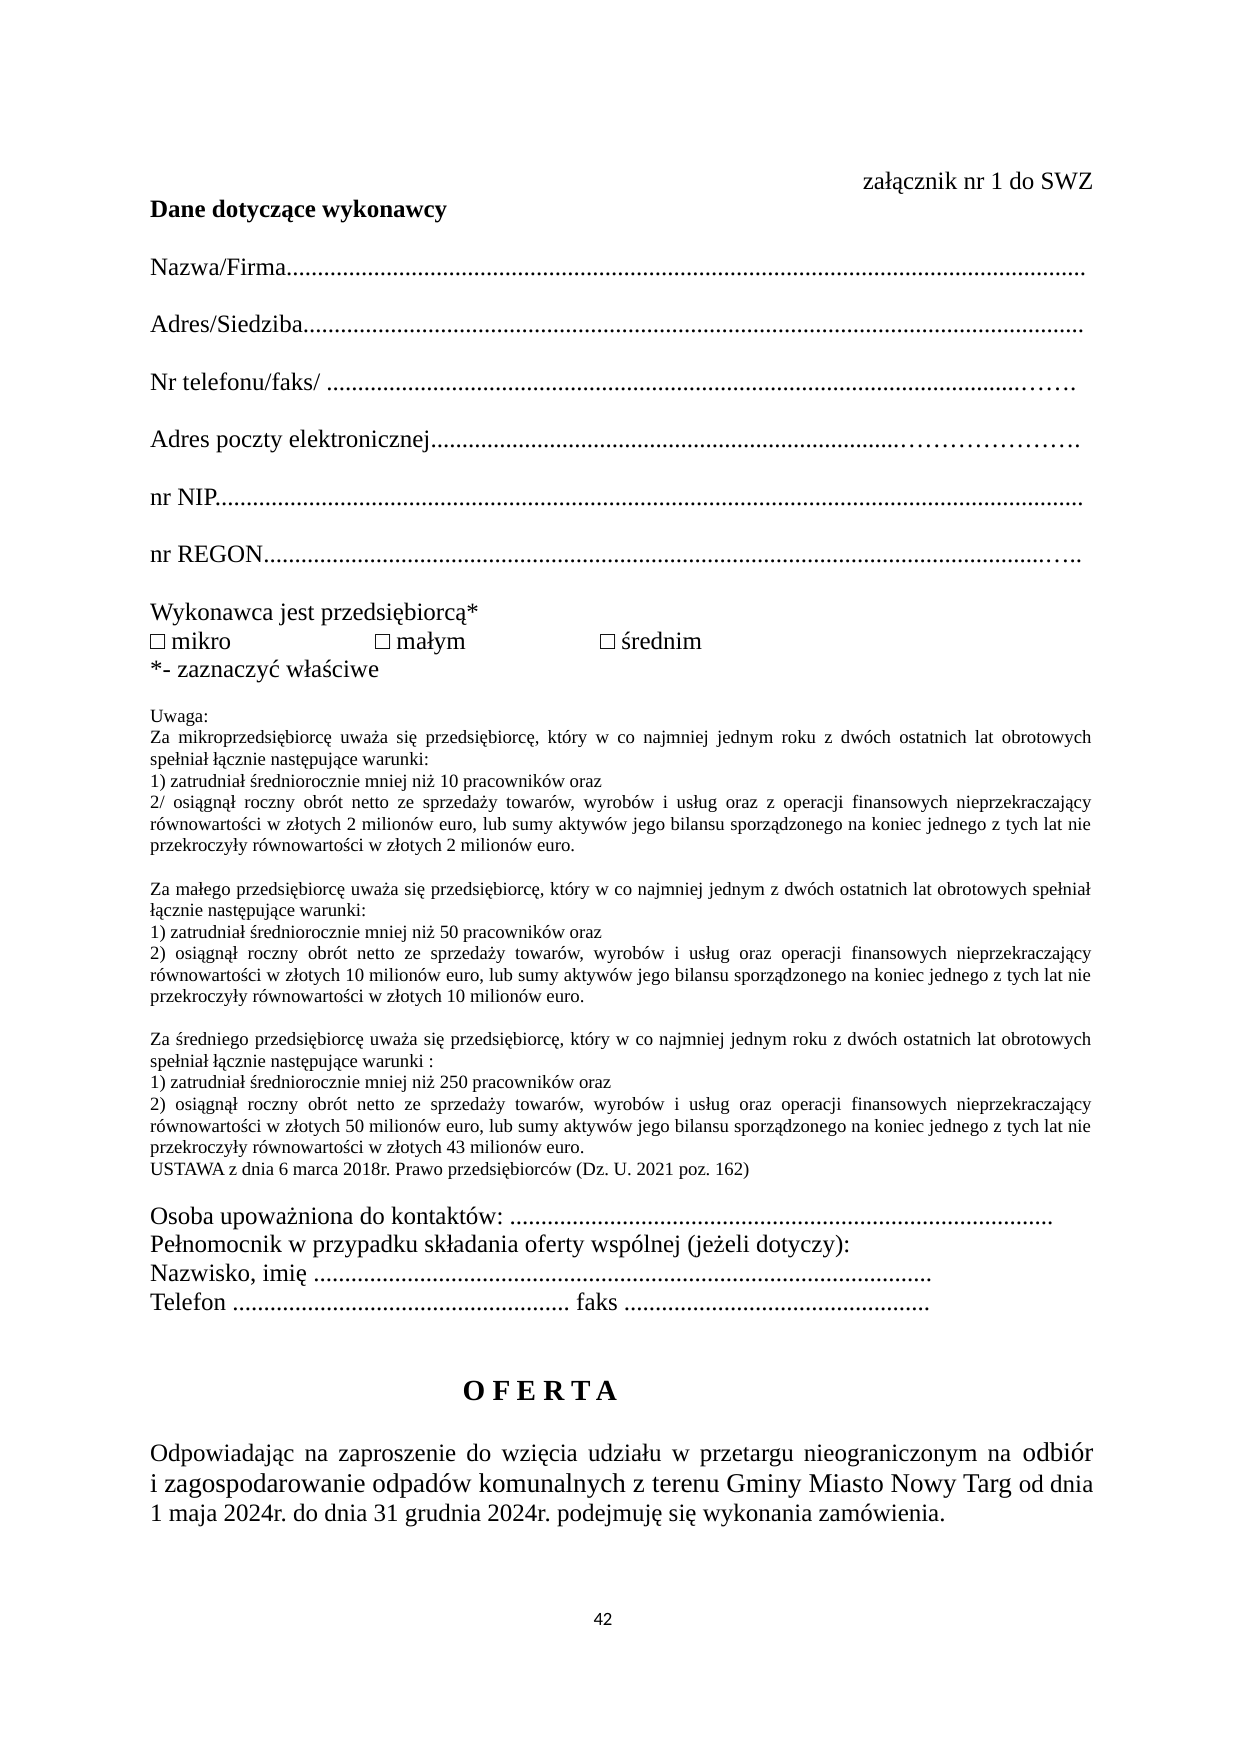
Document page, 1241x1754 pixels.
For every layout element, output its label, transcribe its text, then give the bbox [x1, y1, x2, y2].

text Pełnomocnik w przypadku składania oferty wspólnej (jeżeli dotyczy): [150, 1229, 1093, 1258]
text Za średniego przedsiębiorcę uważa się przedsiębiorcę, który w co najmniej jednym roku z dwóch ostatnich lat obrotowych spełniał łącznie następujące warunki : [150, 1028, 1093, 1071]
text Telefon ...................................................... faks ................................................. [150, 1287, 1093, 1316]
text 2/ osiągnął roczny obrót netto ze sprzedaży towarów, wyrobów i usług oraz z operacji finansowych nieprzekraczający równowartości w złotych 2 milionów euro, lub sumy aktywów jego bilansu sporządzonego na koniec jednego z tych lat nie przekroczyły równowartości w złotych 2 milionów euro. [150, 791, 1093, 856]
text 2) osiągnął roczny obrót netto ze sprzedaży towarów, wyrobów i usług oraz operacji finansowych nieprzekraczający równowartości w złotych 50 milionów euro, lub sumy aktywów jego bilansu sporządzonego na koniec jednego z tych lat nie przekroczyły równowartości w złotych 43 milionów euro. [150, 1093, 1093, 1158]
text 1) zatrudniał średniorocznie mniej niż 250 pracowników oraz [150, 1071, 1093, 1093]
text 1) zatrudniał średniorocznie mniej niż 10 pracowników oraz [150, 769, 1093, 791]
text nr REGON.............................................................................................................................….. [150, 539, 1088, 568]
text Adres/Siedziba............................................................................................................................. [150, 309, 1088, 338]
text Uwaga: [150, 705, 1093, 726]
text O F E R T A [150, 1373, 1093, 1407]
text Adres poczty elektronicznej...........................................................................…………………. [150, 424, 1088, 453]
text Za małego przedsiębiorcę uważa się przedsiębiorcę, który w co najmniej jednym z dwóch ostatnich lat obrotowych spełniał łącznie następujące warunki: [150, 877, 1093, 921]
text *- zaznaczyć właściwe [150, 654, 1093, 683]
text Wykonawca jest przedsiębiorcą* [150, 597, 1093, 626]
text 2) osiągnął roczny obrót netto ze sprzedaży towarów, wyrobów i usług oraz operacji finansowych nieprzekraczający równowartości w złotych 10 milionów euro, lub sumy aktywów jego bilansu sporządzonego na koniec jednego z tych lat nie przekroczyły równowartości w złotych 10 milionów euro. [150, 942, 1093, 1007]
text nr NIP........................................................................................................................................... [150, 482, 1088, 511]
text Osoba upoważniona do kontaktów: ....................................................................................... [150, 1201, 1093, 1229]
text Dane dotyczące wykonawcy [150, 194, 1088, 223]
text □ mikro □ małym □ średnim [150, 626, 1093, 654]
text Odpowiadając na zaproszenie do wzięcia udziału w przetargu nieograniczonym na odbiór i zagospodarowanie odpadów komunalnych z terenu Gminy Miasto Nowy Targ od dnia 1 maja 2024r. do dnia 31 grudnia 2024r. podejmuję się wykonania zamówienia. [150, 1436, 1093, 1527]
text Nazwa/Firma................................................................................................................................ [150, 252, 1088, 281]
text 1) zatrudniał średniorocznie mniej niż 50 pracowników oraz [150, 921, 1093, 942]
text Za mikroprzedsiębiorcę uważa się przedsiębiorcę, który w co najmniej jednym roku z dwóch ostatnich lat obrotowych spełniał łącznie następujące warunki: [150, 726, 1093, 769]
text Nr telefonu/faks/ ...............................................................................................................……. [150, 367, 1088, 396]
text załącznik nr 1 do SWZ [814, 166, 1093, 194]
text Nazwisko, imię ................................................................................................... [150, 1258, 1093, 1287]
text USTAWA z dnia 6 marca 2018r. Prawo przedsiębiorców (Dz. U. 2021 poz. 162) [150, 1158, 1093, 1179]
